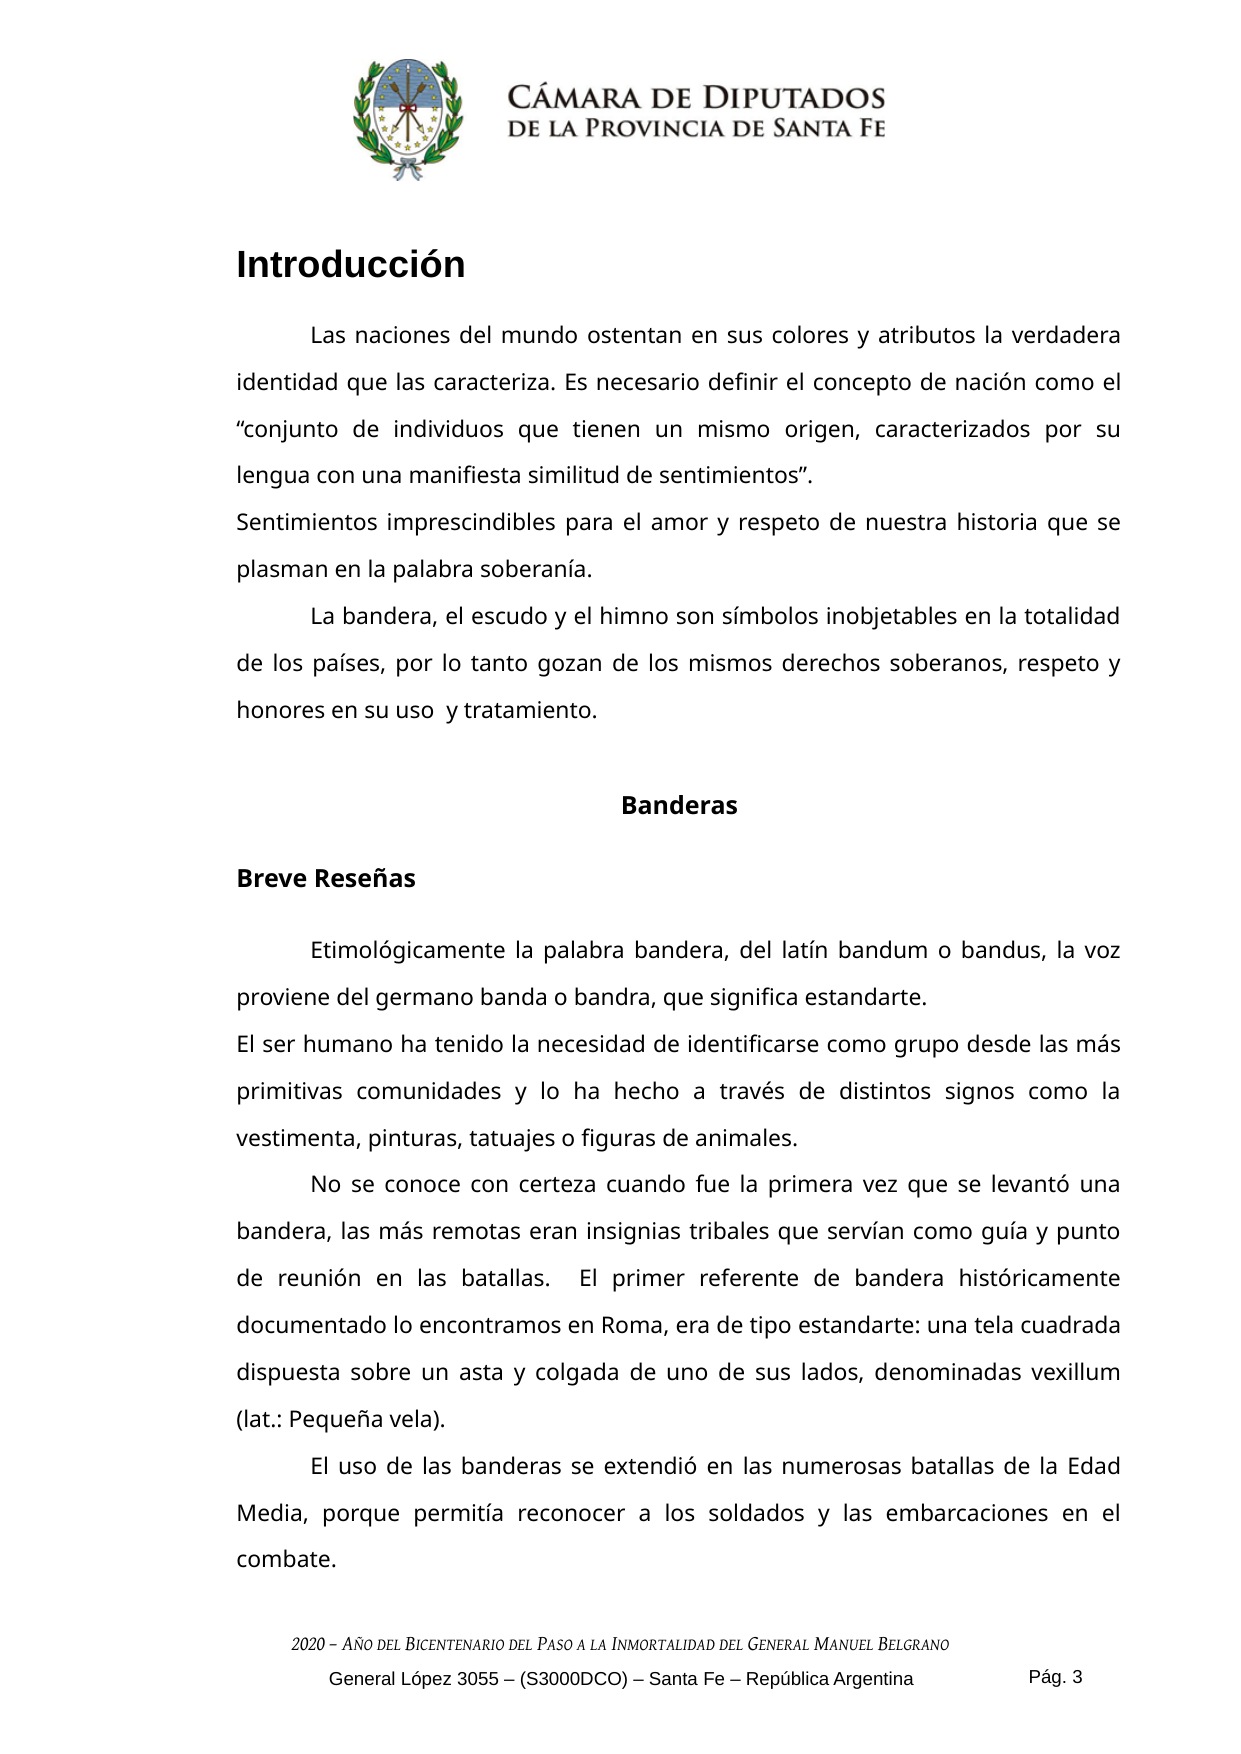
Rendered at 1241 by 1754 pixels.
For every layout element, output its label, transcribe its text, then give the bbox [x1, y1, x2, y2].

text Etimológicamente la palabra bandera, del latín bandum o bandus, la voz proviene del germano banda o bandra, que significa estandarte. [236, 934, 1122, 1012]
text No se conoce con certeza cuando fue la primera vez que se levantó una bandera, las más remotas eran insignias tribales que servían como guía y punto de reunión en las batallas. El primer referente de bandera históricamente documentado lo encontramos en Roma, era de tipo estandarte: una tela cuadrada dispuesta sobre un asta y colgada de uno de sus lados, denominadas vexillum (lat.: Pequeña vela). [236, 1168, 1122, 1434]
subtitle Banderas [236, 788, 1122, 822]
text Sentimientos imprescindibles para el amor y respeto de nuestra historia que se plasman en la palabra soberanía. [236, 506, 1122, 584]
subtitle Introducción [236, 242, 1122, 286]
text Las naciones del mundo ostentan en sus colores y atributos la verdadera identidad que las caracteriza. Es necesario definir el concepto de nación como el “conjunto de individuos que tienen un mismo origen, caracterizados por su lengua con una manifiesta similitud de sentimientos”. [236, 319, 1122, 491]
text La bandera, el escudo y el himno son símbolos inobjetables en la totalidad de los países, por lo tanto gozan de los mismos derechos soberanos, respeto y honores en su uso y tratamiento. [236, 600, 1122, 725]
text El ser humano ha tenido la necesidad de identificarse como grupo desde las más primitivas comunidades y lo ha hecho a través de distintos signos como la vestimenta, pinturas, tatuajes o figuras de animales. [236, 1028, 1122, 1153]
subtitle Breve Reseñas [236, 861, 1122, 895]
text El uso de las banderas se extendió en las numerosas batallas de la Edad Media, porque permitía reconocer a los soldados y las embarcaciones en el combate. [236, 1450, 1122, 1575]
